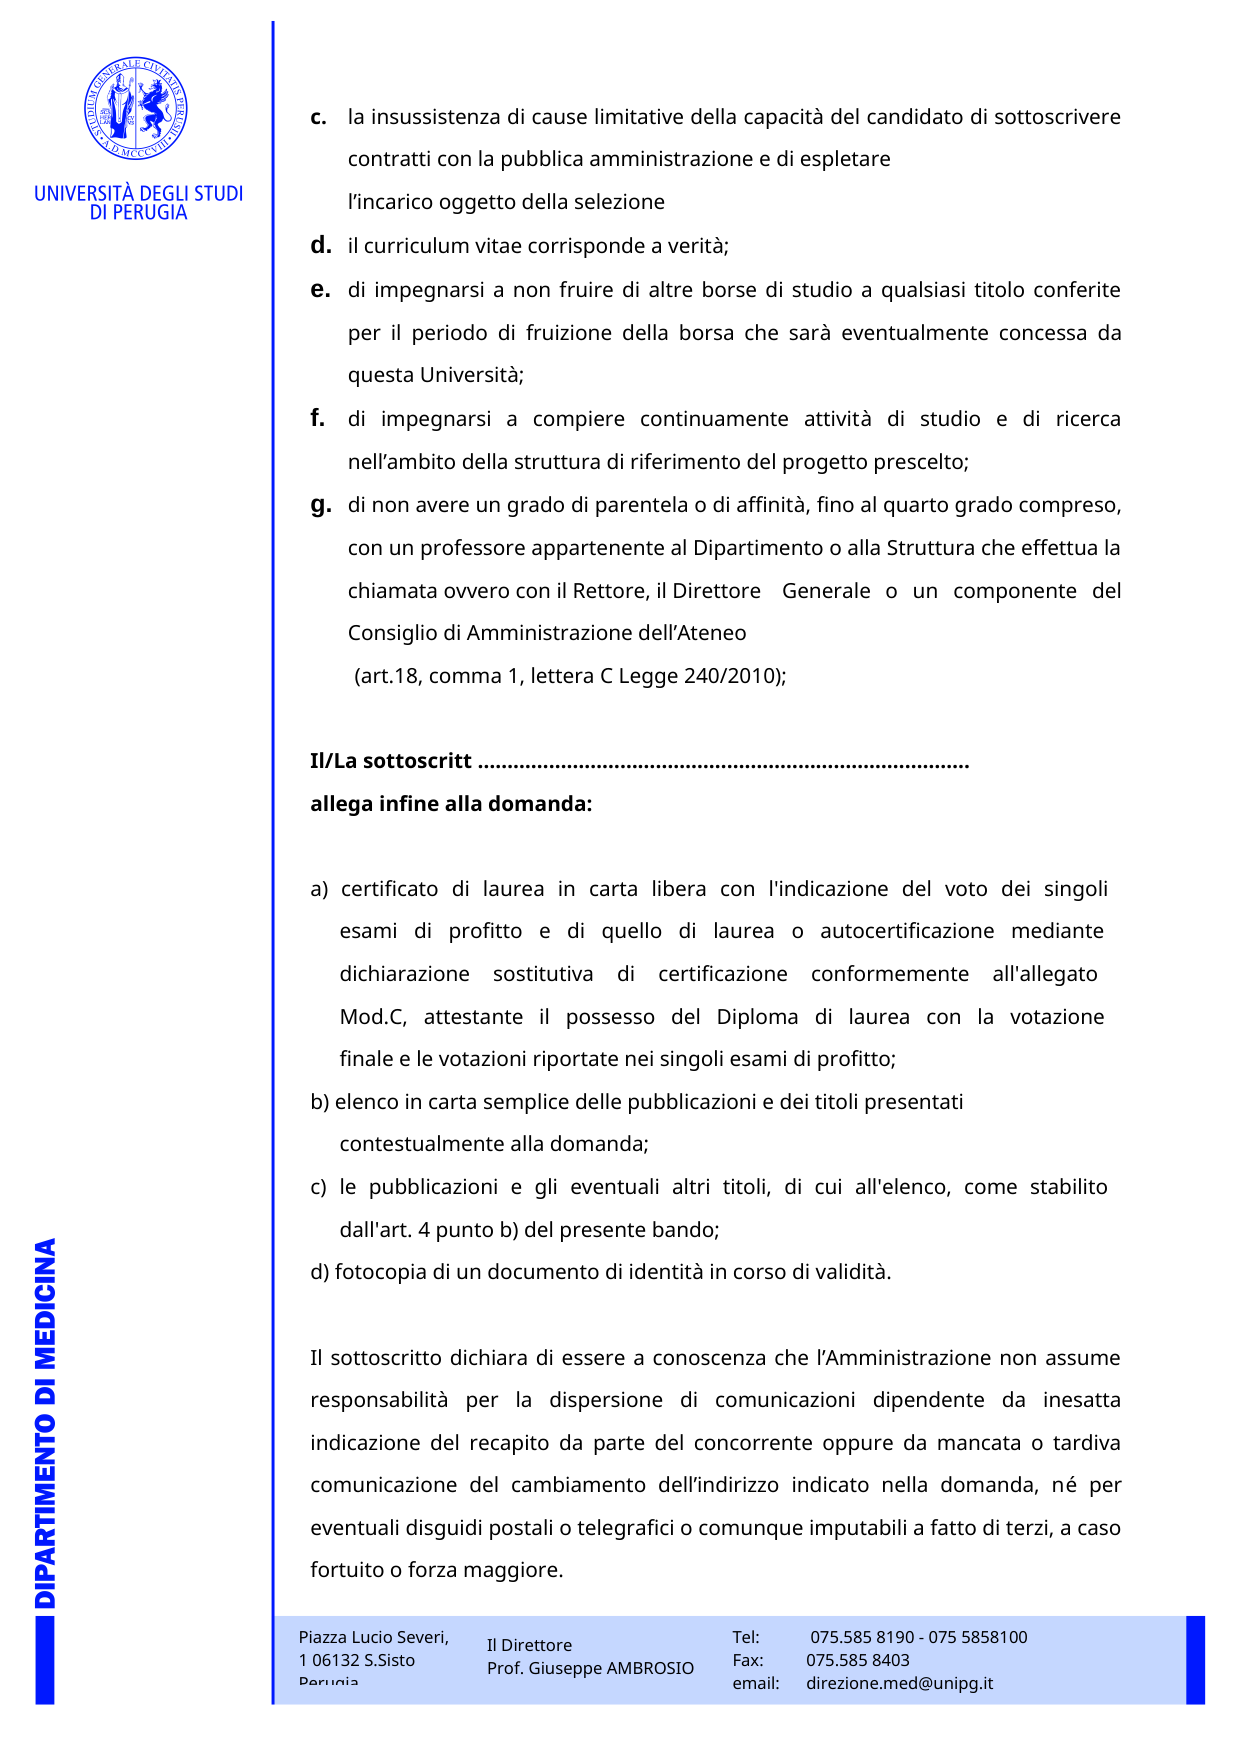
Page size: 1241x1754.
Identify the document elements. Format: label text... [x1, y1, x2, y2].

text allega infine alla domanda: [310, 789, 1122, 817]
text b) elenco in carta semplice delle pubblicazioni e dei titoli presentati contestualmente alla domanda; [310, 1087, 1122, 1158]
list di impegnarsi a non fruire di altre borse di studio a qualsiasi titolo conferite per il periodo di fruizione della borsa che sarà eventualmente concessa da questa Università; [310, 274, 1122, 389]
text Il/La sottoscritt ……………………………………………………………………….. [310, 746, 1122, 774]
text d) fotocopia di un documento di identità in corso di validità. [310, 1257, 1122, 1286]
list di impegnarsi a compiere continuamente attività di studio e di ricerca nell’ambito della struttura di riferimento del progetto prescelto; [310, 403, 1122, 475]
list la insussistenza di cause limitative della capacità del candidato di sottoscrivere contratti con la pubblica amministrazione e di espletare [310, 102, 1122, 173]
list di non avere un grado di parentela o di affinità, fino al quarto grado compreso, con un professore appartenente al Dipartimento o alla Struttura che effettua la chiamata ovvero con il Rettore, il Direttore Generale o un componente del Consiglio di Amministrazione dell’Ateneo [310, 489, 1122, 647]
text (art.18, comma 1, lettera C Legge 240/2010); [310, 661, 1122, 689]
text l’incarico oggetto della selezione [348, 187, 1122, 216]
text c) le pubblicazioni e gli eventuali altri titoli, di cui all'elenco, come stabilito dall'art. 4 punto b) del presente bando; [310, 1172, 1122, 1243]
picture [0, 0, 1241, 1740]
list il curriculum vitae corrisponde a verità; [310, 230, 1122, 259]
text a) certificato di laurea in carta libera con l'indicazione del voto dei singoli esami di profitto e di quello di laurea o autocertificazione mediante dichiarazione sostitutiva di certificazione conformemente all'allegato Mod.C, attestante il possesso del Diploma di laurea con la votazione finale e le votazioni riportate nei singoli esami di profitto; [310, 874, 1122, 1073]
text Il sottoscritto dichiara di essere a conoscenza che l’Amministrazione non assume responsabilità per la dispersione di comunicazioni dipendente da inesatta indicazione del recapito da parte del concorrente oppure da mancata o tardiva comunicazione del cambiamento dell’indirizzo indicato nella domanda, né per eventuali disguidi postali o telegrafici o comunque imputabili a fatto di terzi, a caso fortuito o forza maggiore. [310, 1343, 1122, 1584]
